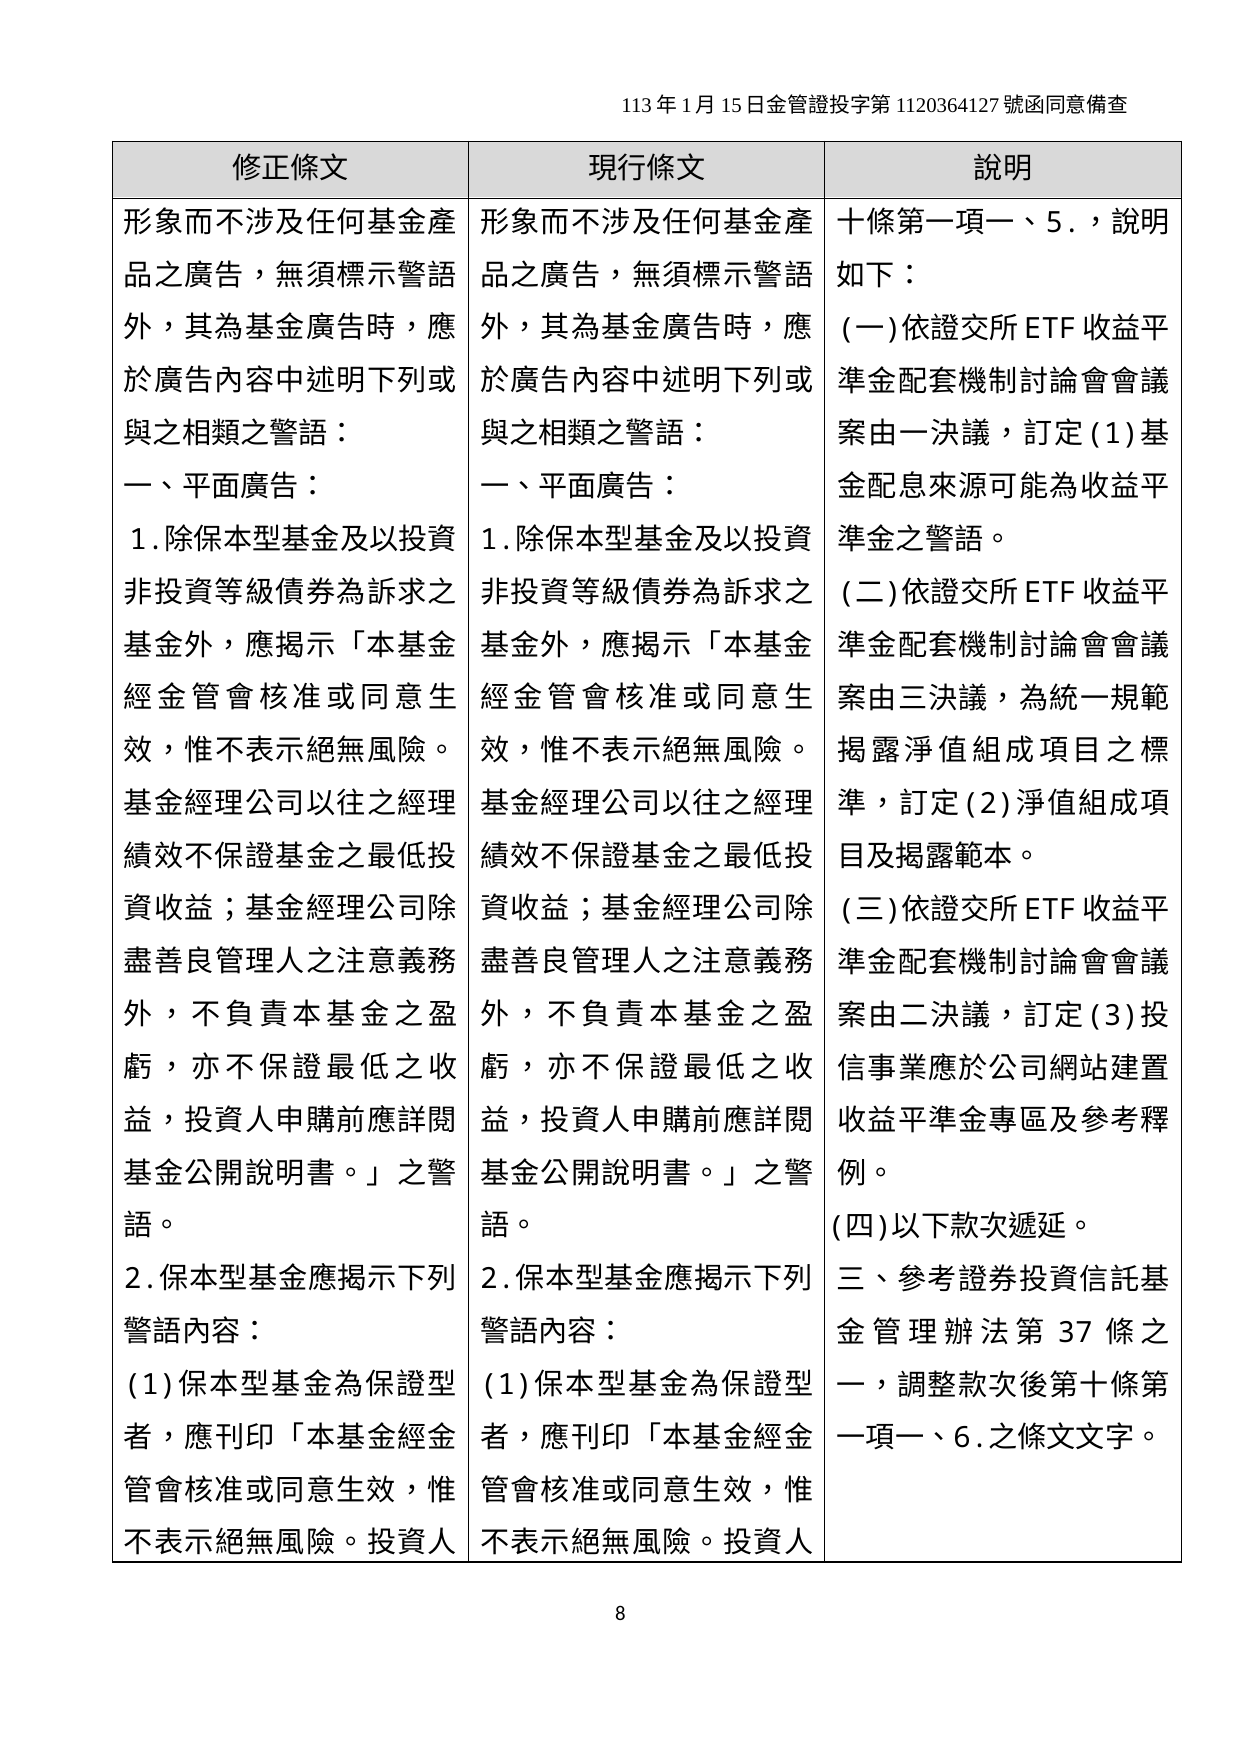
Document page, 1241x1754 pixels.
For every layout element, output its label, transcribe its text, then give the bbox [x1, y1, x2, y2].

table_cell 形象而不涉及任何基金產品之廣告，無須標示警語外，其為基金廣告時，應於廣告內容中述明下列或與之相類之警語： 一、平面廣告： 1.除保本型基金及以投資非投資等級債券為訴求之基金外，應揭示「本基金經金管會核准或同意生效，惟不表示絕無風險。基金經理公司以往之經理績效不保證基金之最低投資收益；基金經理公司除盡善良管理人之注意義務外，不負責本基金之盈虧，亦不保證最低之收益，投資人申購前應詳閱基金公開說明書。」之警語。 2.保本型基金應揭示下列警語內容： (1)保本型基金為保證型者，應刊印「本基金經金管會核准或同意生效，惟不表示絕無風險。投資人 [469, 199, 824, 1561]
table_cell 十條第一項一、5.，說明如下： (一)依證交所ETF收益平準金配套機制討論會會議案由一決議，訂定(1)基金配息來源可能為收益平準金之警語。 (二)依證交所ETF收益平準金配套機制討論會會議案由三決議，為統一規範揭露淨值組成項目之標準，訂定(2)淨值組成項目及揭露範本。 (三)依證交所ETF收益平準金配套機制討論會會議案由二決議，訂定(3)投信事業應於公司網站建置收益平準金專區及參考釋例。 (四)以下款次遞延。 三、參考證券投資信託基金管理辦法第37條之一，調整款次後第十條第一項一、6.之條文文字。 [825, 199, 1181, 1561]
table_cell 形象而不涉及任何基金產品之廣告，無須標示警語外，其為基金廣告時，應於廣告內容中述明下列或與之相類之警語： 一、平面廣告： 1.除保本型基金及以投資非投資等級債券為訴求之基金外，應揭示「本基金經金管會核准或同意生效，惟不表示絕無風險。基金經理公司以往之經理績效不保證基金之最低投資收益；基金經理公司除盡善良管理人之注意義務外，不負責本基金之盈虧，亦不保證最低之收益，投資人申購前應詳閱基金公開說明書。」之警語。 2.保本型基金應揭示下列警語內容： (1)保本型基金為保證型者，應刊印「本基金經金管會核准或同意生效，惟不表示絕無風險。投資人 [113, 199, 468, 1561]
table_header 說明 [825, 142, 1181, 197]
table_header 現行條文 [469, 142, 824, 197]
table_header 修正條文 [113, 142, 468, 197]
